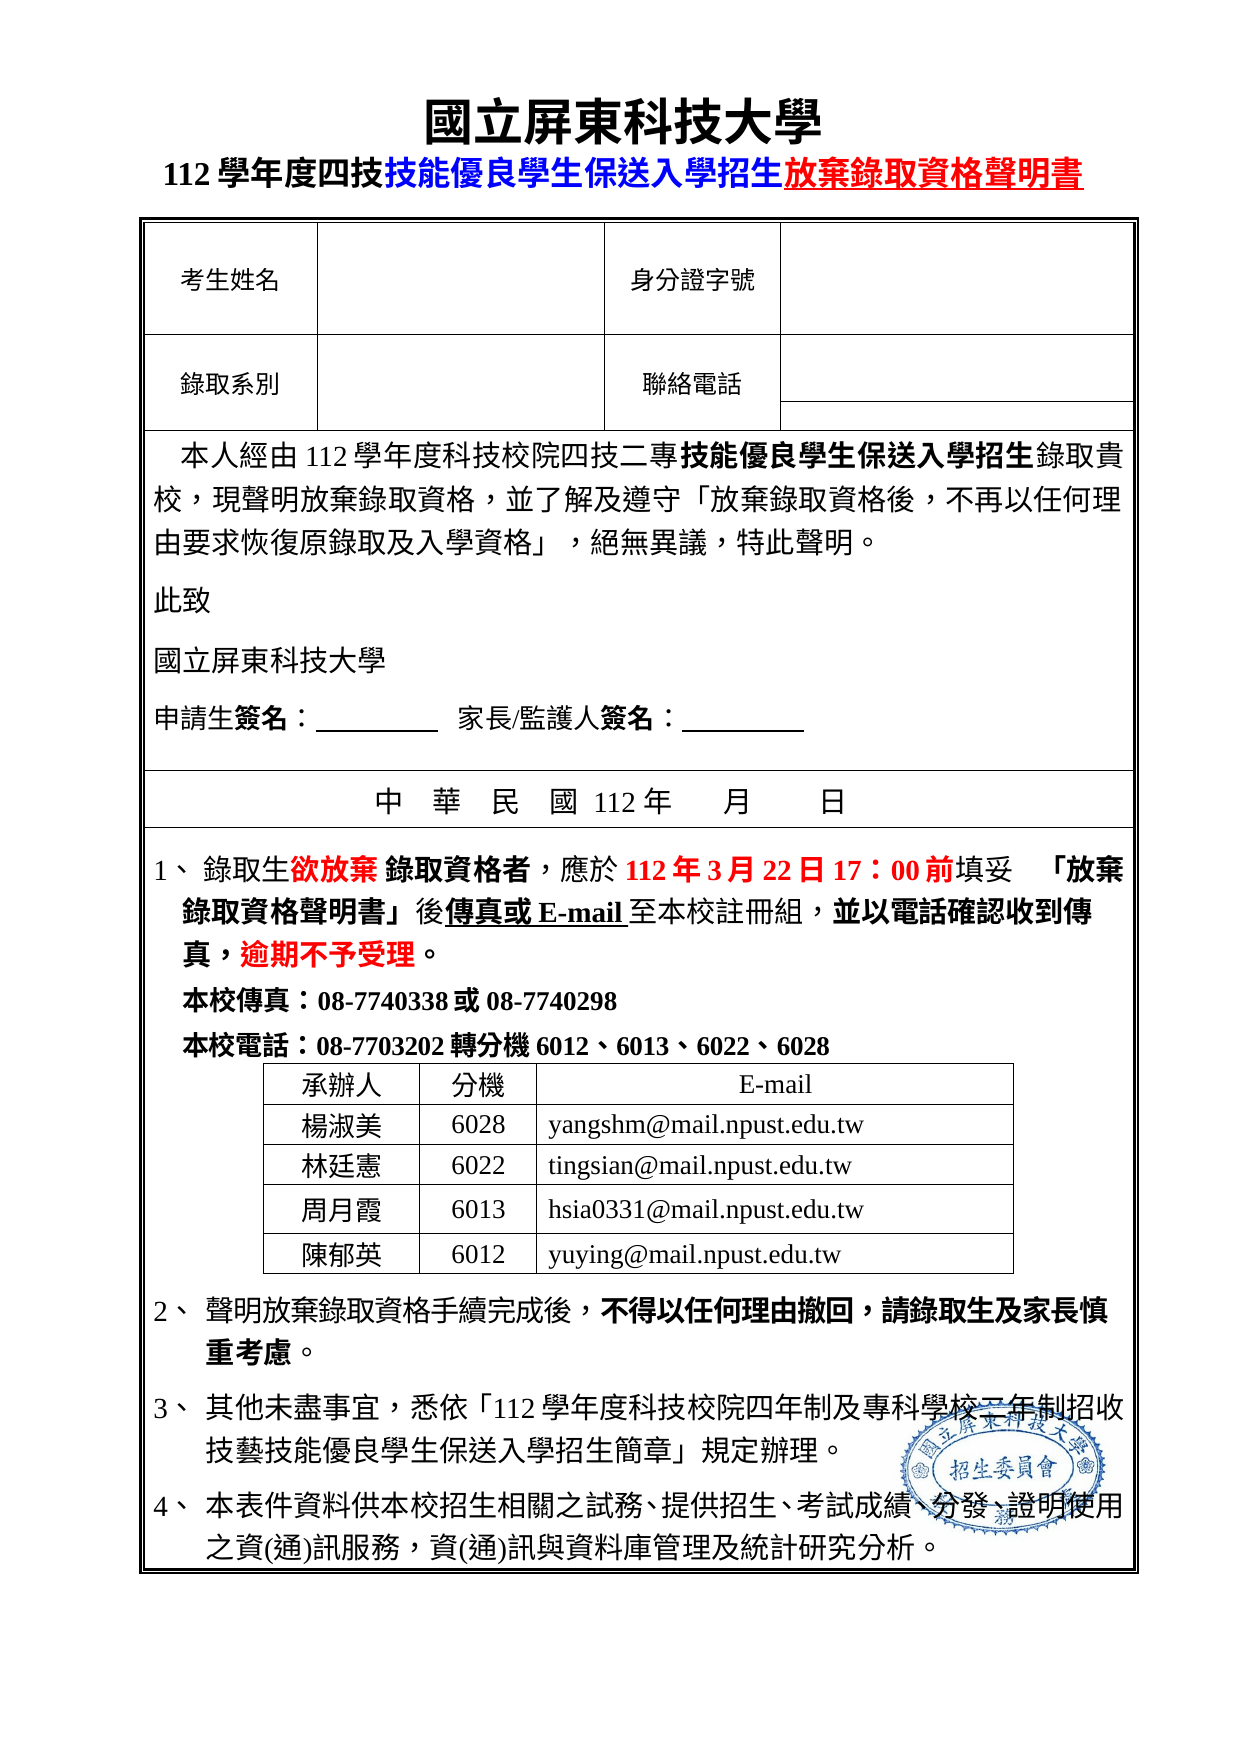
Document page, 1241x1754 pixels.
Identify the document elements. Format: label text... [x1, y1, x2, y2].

table_cell 錄取系別 [145, 335, 317, 430]
table_header [781, 223, 1133, 334]
table_cell [781, 402, 1133, 430]
table_cell hsia0331@mail.npust.edu.tw [537, 1185, 1013, 1233]
table_cell 楊淑美 [264, 1105, 419, 1144]
table_cell 聯絡電話 [605, 335, 780, 430]
table_cell 陳郁英 [264, 1234, 419, 1273]
table_header 考生姓名 [145, 223, 317, 334]
picture [881, 1361, 1133, 1568]
table_cell yuying@mail.npust.edu.tw [537, 1234, 1013, 1273]
table_cell tingsian@mail.npust.edu.tw [537, 1145, 1013, 1184]
table_cell [318, 335, 604, 430]
table_cell 周月霞 [264, 1185, 419, 1233]
table_cell yangshm@mail.npust.edu.tw [537, 1105, 1013, 1144]
table_cell 中 華 民 國 112 年 月 日 [145, 771, 1133, 827]
table_cell 本人經由112學年度科技校院四技二專技能優良學生保送入學招生錄取貴校，現聲明放棄錄取資格，並了解及遵守「放棄錄取資格後，不再以任何理由要求恢復原錄取及入學資格」，絕無異議，特此聲明。 此致 國立屏東科技大學 申請生簽名： 家長/監護人簽名： [145, 431, 1133, 770]
table_cell 6013 [420, 1185, 536, 1233]
table_header 身分證字號 [605, 223, 780, 334]
table_cell 林廷憲 [264, 1145, 419, 1184]
table_cell 6012 [420, 1234, 536, 1273]
table_header 分機 [420, 1064, 536, 1103]
text 112學年度四技技能優良學生保送入學招生放棄錄取資格聲明書 [142, 150, 1104, 194]
table_header 承辦人 [264, 1064, 419, 1103]
table_cell 錄取生欲放棄 錄取資格者，應於112年3月22日17：00前填妥 「放棄錄取資格聲明書」後傳真或E-mail至本校註冊組，並以電話確認收到傳真，逾期不予受理。 本校傳真：08-7740338或08-7740298 本校電話：08-7703202轉分機6012、6013、6022、6028 聲明放棄錄取資格手續完成後，不得以任何理由撤回，請錄取生及家長慎 重考慮。 其他未盡事宜，悉依「112學年度科技校院四年制及專科學校二年制招收技藝技能優良學生保送入學招生簡章」規定辦理。 本表件資料供本校招生相關之試務、提供招生、考試成績、分發、證明使用之資(通)訊服務，資(通)訊與資料庫管理及統計研究分析。 [145, 828, 1133, 1567]
table_cell 6022 [420, 1145, 536, 1184]
table_cell [781, 335, 1133, 401]
table_header E-mail [537, 1064, 1013, 1103]
text 國立屏東科技大學 [142, 100, 1104, 150]
table_cell 6028 [420, 1105, 536, 1144]
table_header [318, 223, 604, 334]
